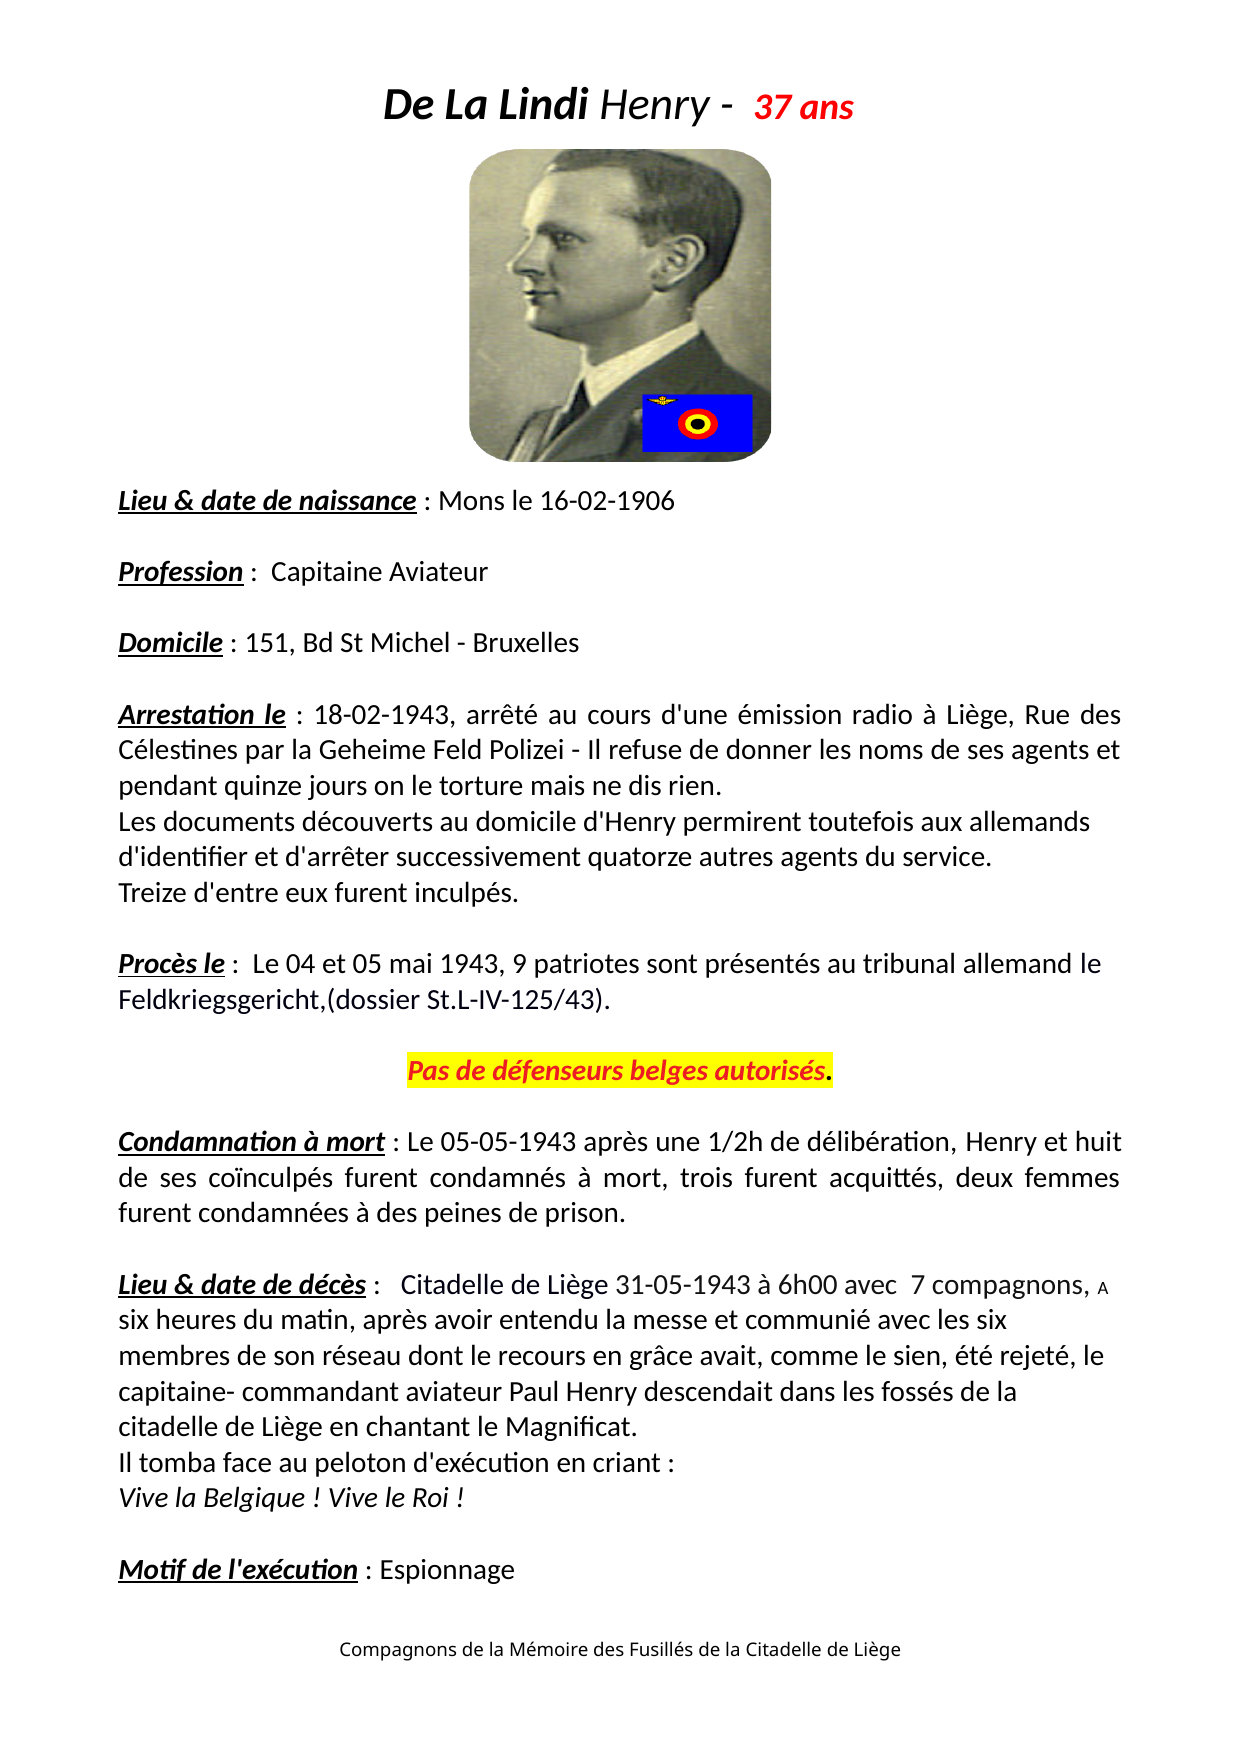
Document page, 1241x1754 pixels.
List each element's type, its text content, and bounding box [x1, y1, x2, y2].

text Les documents découverts au domicile d'Henry permirent toutefois aux allemands d'identifier et d'arrêter successivement quatorze autres agents du service. [118, 803, 1122, 874]
text Domicile : 151, Bd St Michel - Bruxelles [118, 624, 1122, 660]
text Arrestation le : 18-02-1943, arrêté au cours d'une émission radio à Liège, Rue des Célestines par la Geheime Feld Polizei - Il refuse de donner les noms de ses agents et pendant quinze jours on le torture mais ne dis rien. [118, 696, 1122, 803]
text Lieu & date de naissance : Mons le 16-02-1906 [118, 482, 1122, 518]
text Treize d'entre eux furent inculpés. [118, 874, 1122, 909]
text Lieu & date de décès : Citadelle de Liège 31-05-1943 à 6h00 avec 7 compagnons, A six heures du matin, après avoir entendu la messe et communié avec les six membres de son réseau dont le recours en grâce avait, comme le sien, été rejeté, le capitaine- commandant aviateur Paul Henry descendait dans les fossés de la citadelle de Liège en chantant le Magnificat. [118, 1266, 1122, 1444]
text Profession : Capitaine Aviateur [118, 553, 1122, 589]
text Il tomba face au peloton d'exécution en criant : Vive la Belgique ! Vive le Roi ! [118, 1444, 1122, 1515]
text Pas de défenseurs belges autorisés. [118, 1052, 1122, 1088]
text Condamnation à mort : Le 05-05-1943 après une 1/2h de délibération, Henry et huit de ses coïnculpés furent condamnés à mort, trois furent acquittés, deux femmes furent condamnées à des peines de prison. [118, 1123, 1122, 1230]
text De La Lindi Henry - 37 ans [118, 75, 1122, 131]
text Procès le : Le 04 et 05 mai 1943, 9 patriotes sont présentés au tribunal allemand le Feldkriegsgericht,(dossier St.L-IV-125/43). [118, 945, 1122, 1016]
text Motif de l'exécution : Espionnage [118, 1551, 1122, 1586]
